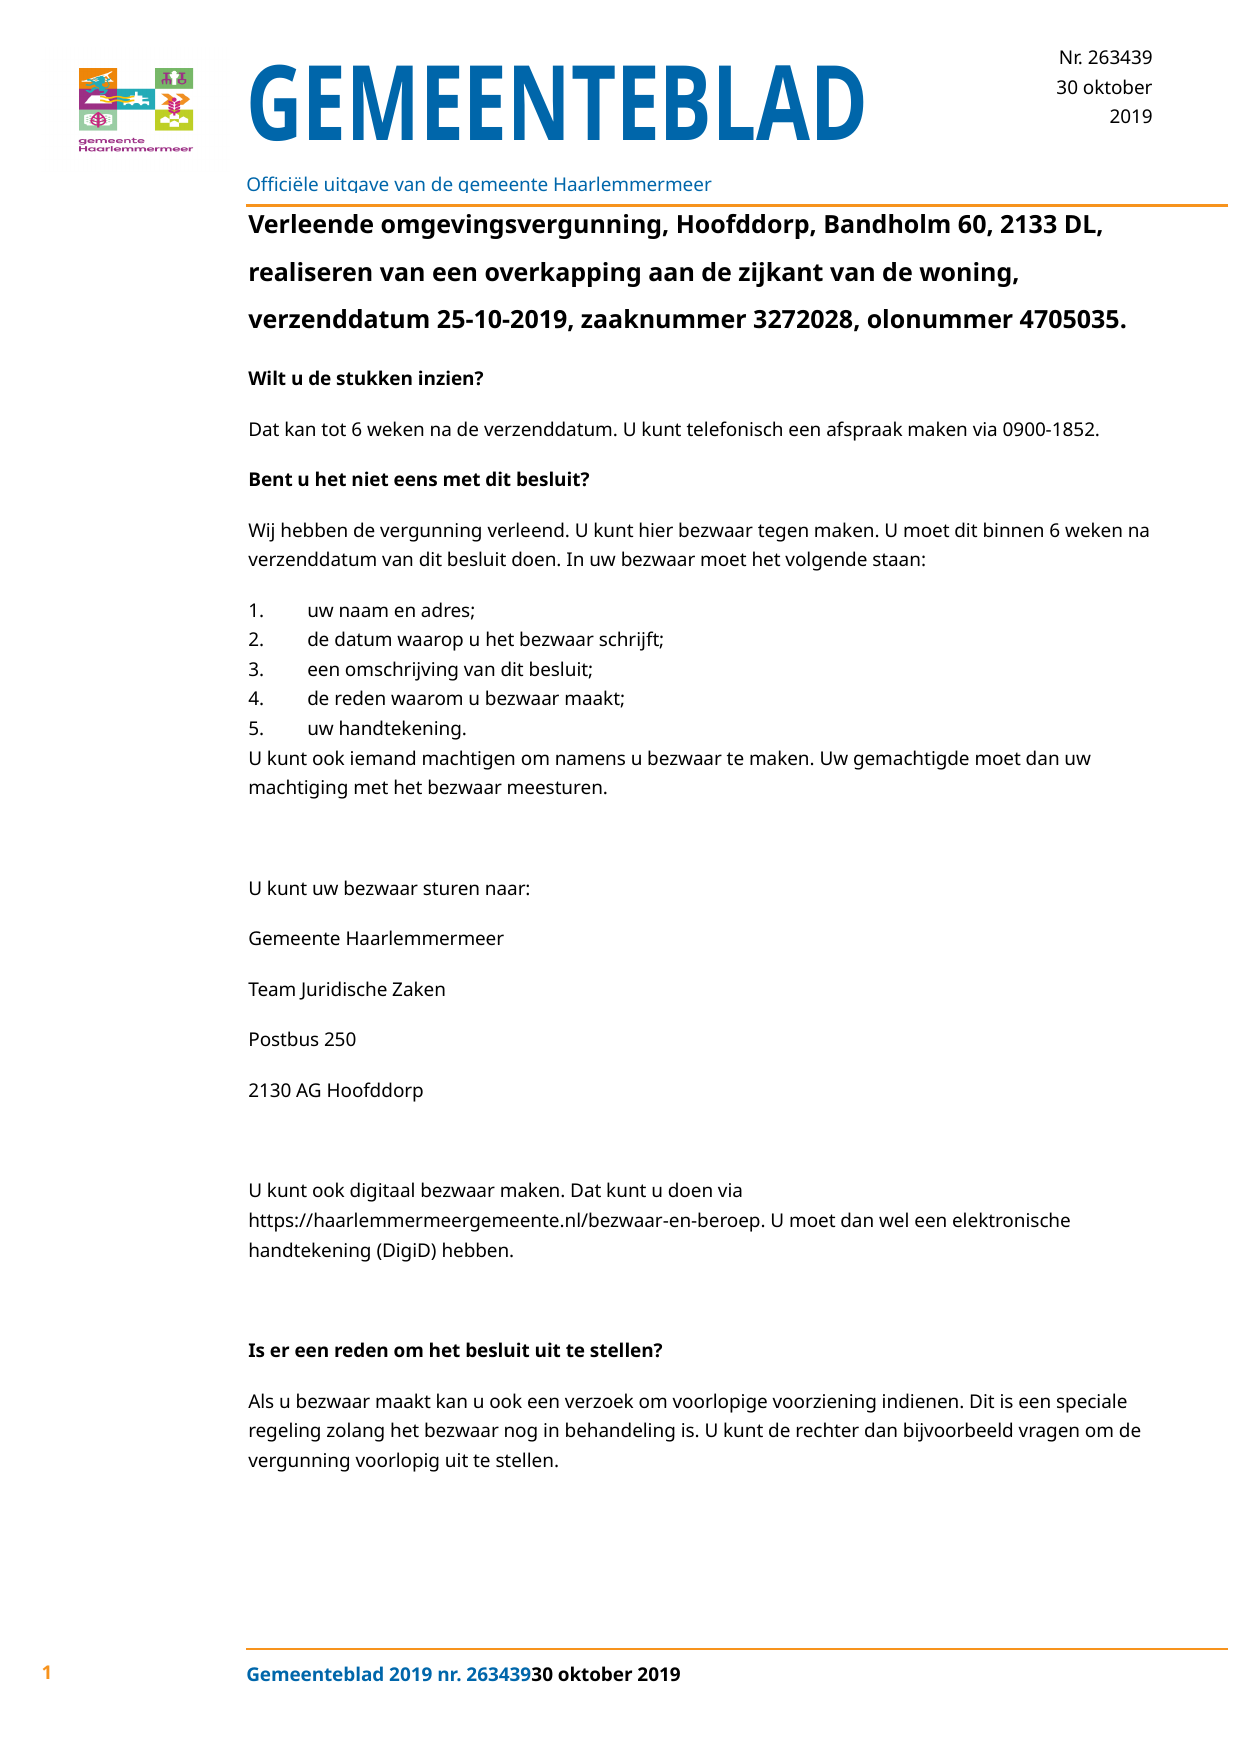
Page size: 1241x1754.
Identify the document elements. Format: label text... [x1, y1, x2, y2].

text Is er een reden om het besluit uit te stellen? [248, 1338, 1152, 1363]
list uw naam en adres; [248, 597, 1152, 622]
text Als u bezwaar maakt kan u ook een verzoek om voorlopige voorziening indienen. Dit is een speciale regeling zolang het bezwaar nog in behandeling is. U kunt de rechter dan bijvoorbeeld vragen om de vergunning voorlopig uit te stellen. [248, 1388, 1152, 1473]
list de reden waarom u bezwaar maakt; [248, 686, 1152, 711]
text Team Juridische Zaken [248, 976, 1152, 1002]
text Gemeente Haarlemmermeer [248, 926, 1152, 951]
list de datum waarop u het bezwaar schrijft; [248, 626, 1152, 652]
text Wij hebben de vergunning verleend. U kunt hier bezwaar tegen maken. U moet dit binnen 6 weken na verzenddatum van dit besluit doen. In uw bezwaar moet het volgende staan: [248, 517, 1152, 572]
text U kunt ook iemand machtigen om namens u bezwaar te maken. Uw gemachtigde moet dan uw machtiging met het bezwaar meesturen. [248, 745, 1152, 800]
text U kunt ook digitaal bezwaar maken. Dat kunt u doen via https://haarlemmermeergemeente.nl/bezwaar-en-beroep. U moet dan wel een elektronische handtekening (DigiD) hebben. [248, 1178, 1152, 1262]
text Postbus 250 [248, 1026, 1152, 1052]
text 2130 AG Hoofddorp [248, 1077, 1152, 1102]
text U kunt uw bezwaar sturen naar: [248, 875, 1152, 901]
picture [41, 47, 231, 172]
text Verleende omgevingsvergunning, Hoofddorp, Bandholm 60, 2133 DL, realiseren van een overkapping aan de zijkant van de woning, verzenddatum 25-10-2019, zaaknummer 3272028, olonummer 4705035. [248, 207, 1152, 336]
text Wilt u de stukken inzien? [248, 366, 1152, 391]
list een omschrijving van dit besluit; [248, 656, 1152, 682]
list uw handtekening. [248, 715, 1152, 741]
text Bent u het niet eens met dit besluit? [248, 466, 1152, 492]
text Dat kan tot 6 weken na de verzenddatum. U kunt telefonisch een afspraak maken via 0900-1852. [248, 416, 1152, 442]
